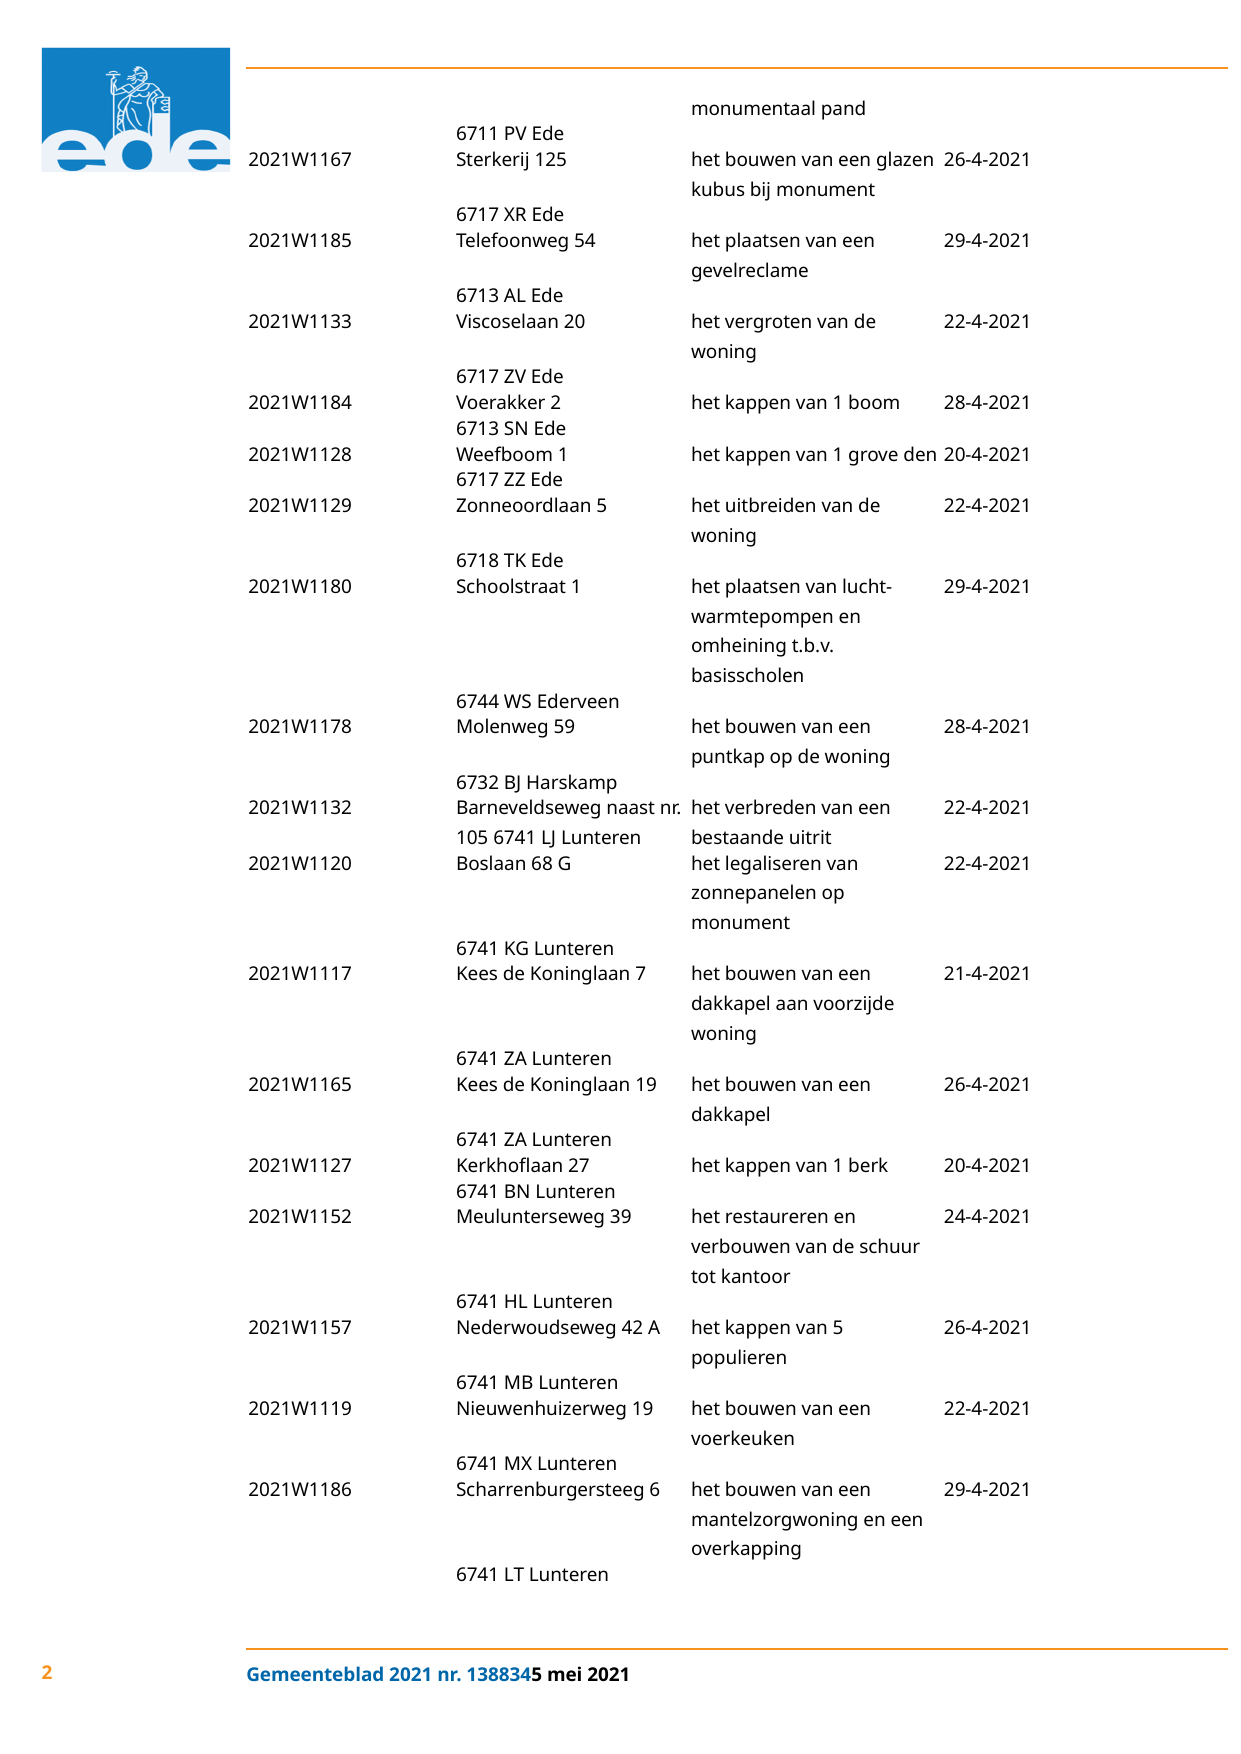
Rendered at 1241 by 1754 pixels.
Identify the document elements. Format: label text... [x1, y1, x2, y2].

table_cell [691, 688, 944, 713]
table_cell Schoolstraat 1 [456, 573, 691, 688]
table_cell [248, 283, 456, 308]
table_cell [944, 769, 1152, 794]
table_cell [691, 202, 944, 227]
table_cell 2021W1128 [248, 441, 456, 467]
table_cell 20-4-2021 [944, 1152, 1152, 1178]
table_cell 6744 WS Ederveen [456, 688, 691, 713]
table_cell Nederwoudseweg 42 A [456, 1314, 691, 1369]
table_cell [691, 1045, 944, 1071]
table_cell 2021W1129 [248, 492, 456, 548]
table_cell [248, 415, 456, 441]
table_cell Viscoselaan 20 [456, 308, 691, 364]
table_cell 6741 ZA Lunteren [456, 1045, 691, 1071]
table_cell Zonneoordlaan 5 [456, 492, 691, 548]
table_cell 2021W1132 [248, 795, 456, 850]
table_cell 26-4-2021 [944, 1314, 1152, 1369]
table_cell [248, 121, 456, 146]
table_cell [691, 364, 944, 389]
table_cell het vergroten van de woning [691, 308, 944, 364]
table_cell Nieuwenhuizerweg 19 [456, 1395, 691, 1451]
table_cell 22-4-2021 [944, 308, 1152, 364]
table_cell Scharrenburgersteeg 6 [456, 1476, 691, 1561]
table_cell [944, 688, 1152, 713]
table_cell Voerakker 2 [456, 389, 691, 415]
table_cell [944, 415, 1152, 441]
table_cell [248, 1289, 456, 1314]
table_cell het uitbreiden van de woning [691, 492, 944, 548]
table_cell [248, 548, 456, 573]
table_cell het kappen van 1 berk [691, 1152, 944, 1178]
table_cell [944, 548, 1152, 573]
table_cell [944, 1561, 1152, 1587]
table_cell [248, 95, 456, 121]
table_cell 6741 LT Lunteren [456, 1561, 691, 1587]
table_cell [944, 1126, 1152, 1152]
table_cell 6717 ZZ Ede [456, 467, 691, 492]
picture [41, 47, 231, 172]
table_cell 6718 TK Ede [456, 548, 691, 573]
table_cell [248, 1126, 456, 1152]
table_cell 20-4-2021 [944, 441, 1152, 467]
table_cell 6741 MB Lunteren [456, 1370, 691, 1395]
table_cell 2021W1152 [248, 1204, 456, 1288]
table_cell 2021W1184 [248, 389, 456, 415]
table_cell het bouwen van een dakkapel aan voorzijde woning [691, 961, 944, 1045]
table_cell 2021W1165 [248, 1071, 456, 1126]
table_cell 24-4-2021 [944, 1204, 1152, 1288]
table_cell 21-4-2021 [944, 961, 1152, 1045]
table_cell 2021W1127 [248, 1152, 456, 1178]
table_cell Boslaan 68 G [456, 850, 691, 935]
table_cell [691, 1451, 944, 1476]
table_cell Sterkerij 125 [456, 146, 691, 202]
table_cell 6741 BN Lunteren [456, 1178, 691, 1204]
table_cell 22-4-2021 [944, 1395, 1152, 1451]
table_cell het verbreden van een bestaande uitrit [691, 795, 944, 850]
table_cell Barneveldseweg naast nr. 105 6741 LJ Lunteren [456, 795, 691, 850]
table_cell 2021W1157 [248, 1314, 456, 1369]
table_cell [944, 364, 1152, 389]
table_cell [944, 121, 1152, 146]
table_cell het bouwen van een puntkap op de woning [691, 714, 944, 769]
table_cell [248, 1370, 456, 1395]
table_cell 6741 ZA Lunteren [456, 1126, 691, 1152]
table_cell 29-4-2021 [944, 573, 1152, 688]
table_cell [944, 1451, 1152, 1476]
table_cell [248, 202, 456, 227]
table_cell 6717 XR Ede [456, 202, 691, 227]
table_cell 6713 SN Ede [456, 415, 691, 441]
table_cell 6717 ZV Ede [456, 364, 691, 389]
table_cell 2021W1180 [248, 573, 456, 688]
table_cell monumentaal pand [691, 95, 944, 121]
table_cell het restaureren en verbouwen van de schuur tot kantoor [691, 1204, 944, 1288]
table_cell 2021W1120 [248, 850, 456, 935]
table_cell het bouwen van een mantelzorgwoning en een overkapping [691, 1476, 944, 1561]
table_cell [456, 95, 691, 121]
table_cell het legaliseren van zonnepanelen op monument [691, 850, 944, 935]
table_cell [248, 1561, 456, 1587]
table_cell Kees de Koninglaan 19 [456, 1071, 691, 1126]
table_cell Kerkhoflaan 27 [456, 1152, 691, 1178]
table_cell 6711 PV Ede [456, 121, 691, 146]
table_cell [944, 1045, 1152, 1071]
table_cell Weefboom 1 [456, 441, 691, 467]
table_cell 2021W1119 [248, 1395, 456, 1451]
table_cell 6732 BJ Harskamp [456, 769, 691, 794]
table_cell [248, 935, 456, 961]
table_cell [248, 688, 456, 713]
table_cell 6741 KG Lunteren [456, 935, 691, 961]
table_cell het bouwen van een glazen kubus bij monument [691, 146, 944, 202]
table_cell 2021W1133 [248, 308, 456, 364]
table_cell 29-4-2021 [944, 227, 1152, 283]
table_cell [944, 935, 1152, 961]
table_cell [944, 202, 1152, 227]
table_cell [248, 467, 456, 492]
table_cell 6713 AL Ede [456, 283, 691, 308]
table_cell Meulunterseweg 39 [456, 1204, 691, 1288]
table_cell [944, 467, 1152, 492]
table_cell [248, 769, 456, 794]
table_cell het kappen van 1 boom [691, 389, 944, 415]
table_cell [691, 769, 944, 794]
table_cell [944, 1178, 1152, 1204]
table_cell het plaatsen van lucht-warmtepompen en omheining t.b.v. basisscholen [691, 573, 944, 688]
table_cell 22-4-2021 [944, 850, 1152, 935]
table_cell 6741 HL Lunteren [456, 1289, 691, 1314]
table_cell [691, 1178, 944, 1204]
table_cell [248, 1045, 456, 1071]
table_cell 28-4-2021 [944, 389, 1152, 415]
table_cell [248, 364, 456, 389]
table_cell [691, 1289, 944, 1314]
table_cell het bouwen van een dakkapel [691, 1071, 944, 1126]
table_cell Telefoonweg 54 [456, 227, 691, 283]
table_cell [691, 1126, 944, 1152]
table_cell [691, 121, 944, 146]
table_cell het plaatsen van een gevelreclame [691, 227, 944, 283]
table_cell [691, 283, 944, 308]
table_cell Kees de Koninglaan 7 [456, 961, 691, 1045]
table_cell [944, 1370, 1152, 1395]
table_cell 26-4-2021 [944, 1071, 1152, 1126]
table_cell 22-4-2021 [944, 795, 1152, 850]
table_cell [691, 548, 944, 573]
table_cell 2021W1167 [248, 146, 456, 202]
table_cell [248, 1178, 456, 1204]
table_cell 2021W1178 [248, 714, 456, 769]
table_cell 2021W1186 [248, 1476, 456, 1561]
table_cell 22-4-2021 [944, 492, 1152, 548]
table_cell [691, 467, 944, 492]
table_cell het kappen van 1 grove den [691, 441, 944, 467]
table_cell 28-4-2021 [944, 714, 1152, 769]
table_cell [944, 1289, 1152, 1314]
table_cell [691, 935, 944, 961]
table_cell het kappen van 5 populieren [691, 1314, 944, 1369]
table_cell 6741 MX Lunteren [456, 1451, 691, 1476]
table_cell 29-4-2021 [944, 1476, 1152, 1561]
table_cell [691, 415, 944, 441]
table_cell [691, 1561, 944, 1587]
table_cell [248, 1451, 456, 1476]
table_cell Molenweg 59 [456, 714, 691, 769]
table_cell 26-4-2021 [944, 146, 1152, 202]
table_cell 2021W1185 [248, 227, 456, 283]
table_cell 2021W1117 [248, 961, 456, 1045]
table_cell [944, 283, 1152, 308]
table_cell het bouwen van een voerkeuken [691, 1395, 944, 1451]
table_cell [691, 1370, 944, 1395]
table_cell [944, 95, 1152, 121]
